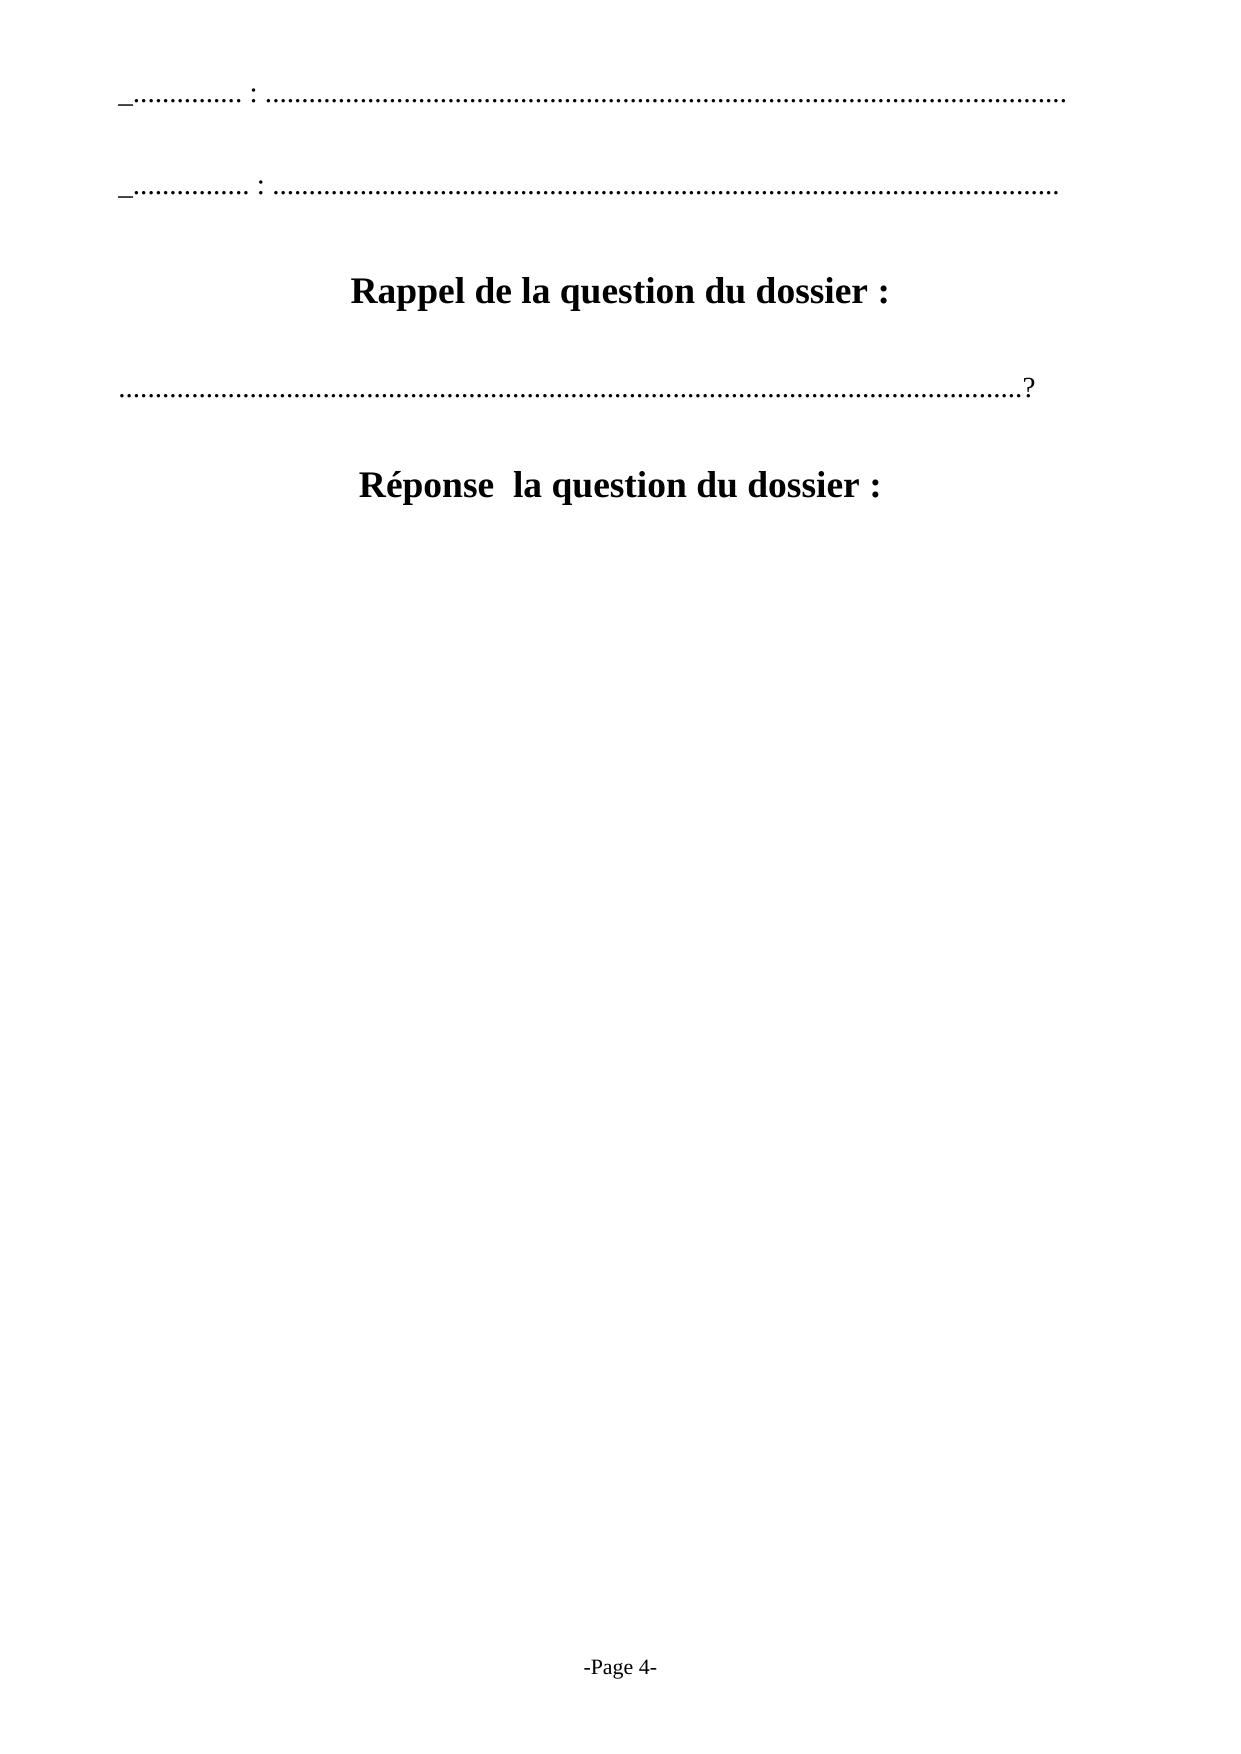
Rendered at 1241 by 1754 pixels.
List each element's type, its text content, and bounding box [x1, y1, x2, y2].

text Rappel de la question du dossier : [118, 269, 1122, 312]
text Réponse la question du dossier : [118, 462, 1122, 506]
text _............... : .............................................................................................................. [118, 75, 1122, 108]
text _................ : ............................................................................................................ [118, 167, 1122, 201]
text ............................................................................................................................? [118, 370, 1122, 404]
